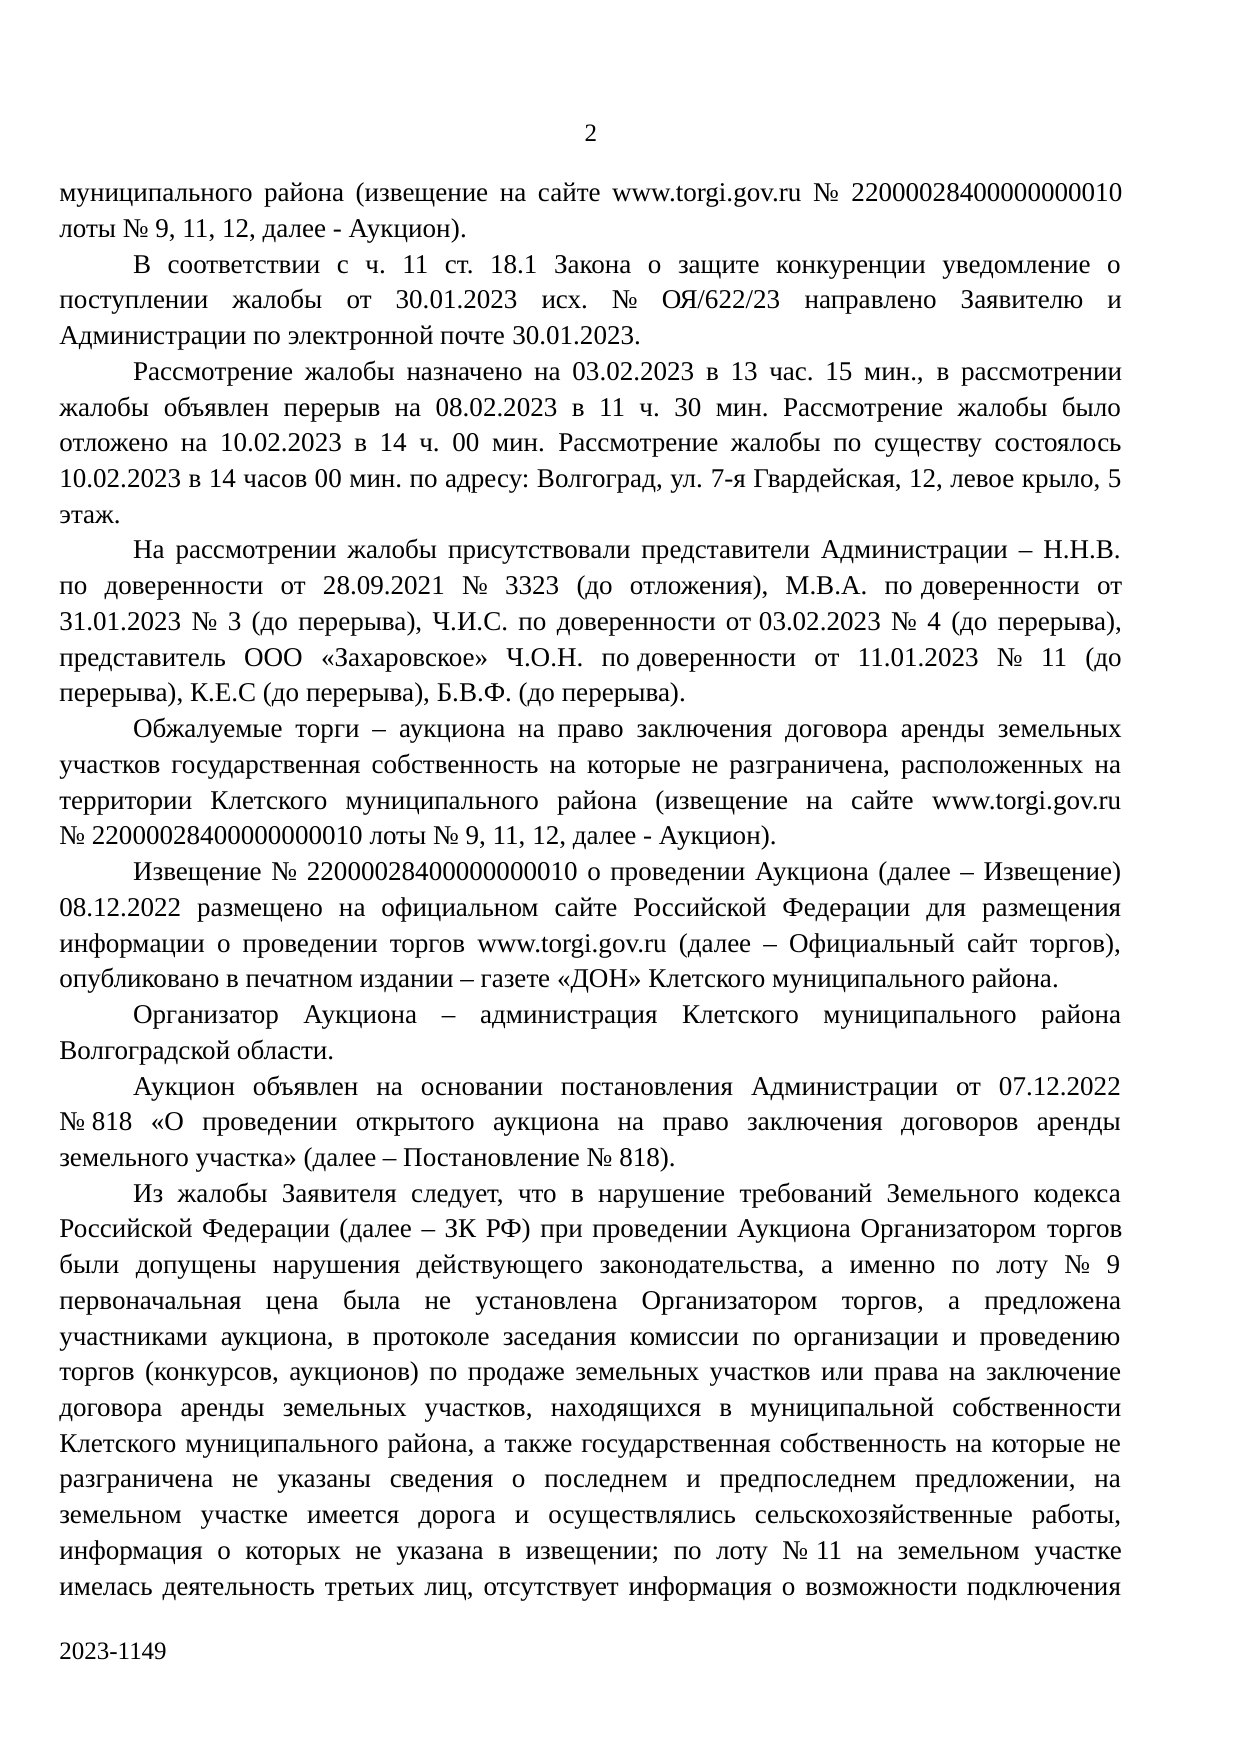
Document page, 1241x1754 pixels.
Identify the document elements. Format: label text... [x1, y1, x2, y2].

text Организатор Аукциона – администрация Клетского муниципального района Волгоградской области. [59, 998, 1122, 1065]
text Рассмотрение жалобы назначено на 03.02.2023 в 13 час. 15 мин., в рассмотрении жалобы объявлен перерыв на 08.02.2023 в 11 ч. 30 мин. Рассмотрение жалобы было отложено на 10.02.2023 в 14 ч. 00 мин. Рассмотрение жалобы по существу состоялось 10.02.2023 в 14 часов 00 мин. по адресу: Волгоград, ул. 7-я Гвардейская, 12, левое крыло, 5 этаж. [59, 355, 1122, 529]
text На рассмотрении жалобы присутствовали представители Администрации – Н.Н.В. по доверенности от 28.09.2021 № 3323 (до отложения), М.В.А. по доверенности от 31.01.2023 № 3 (до перерыва), Ч.И.С. по доверенности от 03.02.2023 № 4 (до перерыва), представитель ООО «Захаровское» Ч.О.Н. по доверенности от 11.01.2023 № 11 (до перерыва), К.Е.С (до перерыва), Б.В.Ф. (до перерыва). [59, 534, 1122, 708]
text муниципального района (извещение на сайте www.torgi.gov.ru № 22000028400000000010 лоты № 9, 11, 12, далее - Аукцион). [59, 176, 1122, 243]
text В соответствии с ч. 11 ст. 18.1 Закона о защите конкуренции уведомление о поступлении жалобы от 30.01.2023 исх. № ОЯ/622/23 направлено Заявителю и Администрации по электронной почте 30.01.2023. [59, 248, 1122, 350]
text Обжалуемые торги – аукциона на право заключения договора аренды земельных участков государственная собственность на которые не разграничена, расположенных на территории Клетского муниципального района (извещение на сайте www.torgi.gov.ru № 22000028400000000010 лоты № 9, 11, 12, далее - Аукцион). [59, 712, 1122, 851]
text Аукцион объявлен на основании постановления Администрации от 07.12.2022 № 818 «О проведении открытого аукциона на право заключения договоров аренды земельного участка» (далее – Постановление № 818). [59, 1069, 1122, 1172]
text Из жалобы Заявителя следует, что в нарушение требований Земельного кодекса Российской Федерации (далее – ЗК РФ) при проведении Аукциона Организатором торгов были допущены нарушения действующего законодательства, а именно по лоту № 9 первоначальная цена была не установлена Организатором торгов, а предложена участниками аукциона, в протоколе заседания комиссии по организации и проведению торгов (конкурсов, аукционов) по продаже земельных участков или права на заключение договора аренды земельных участков, находящихся в муниципальной собственности Клетского муниципального района, а также государственная собственность на которые не разграничена не указаны сведения о последнем и предпоследнем предложении, на земельном участке имеется дорога и осуществлялись сельскохозяйственные работы, информация о которых не указана в извещении; по лоту № 11 на земельном участке имелась деятельность третьих лиц, отсутствует информация о возможности подключения [59, 1177, 1122, 1601]
text Извещение № 22000028400000000010 о проведении Аукциона (далее – Извещение) 08.12.2022 размещено на официальном сайте Российской Федерации для размещения информации о проведении торгов www.torgi.gov.ru (далее – Официальный сайт торгов), опубликовано в печатном издании – газете «ДОН» Клетского муниципального района. [59, 855, 1122, 993]
